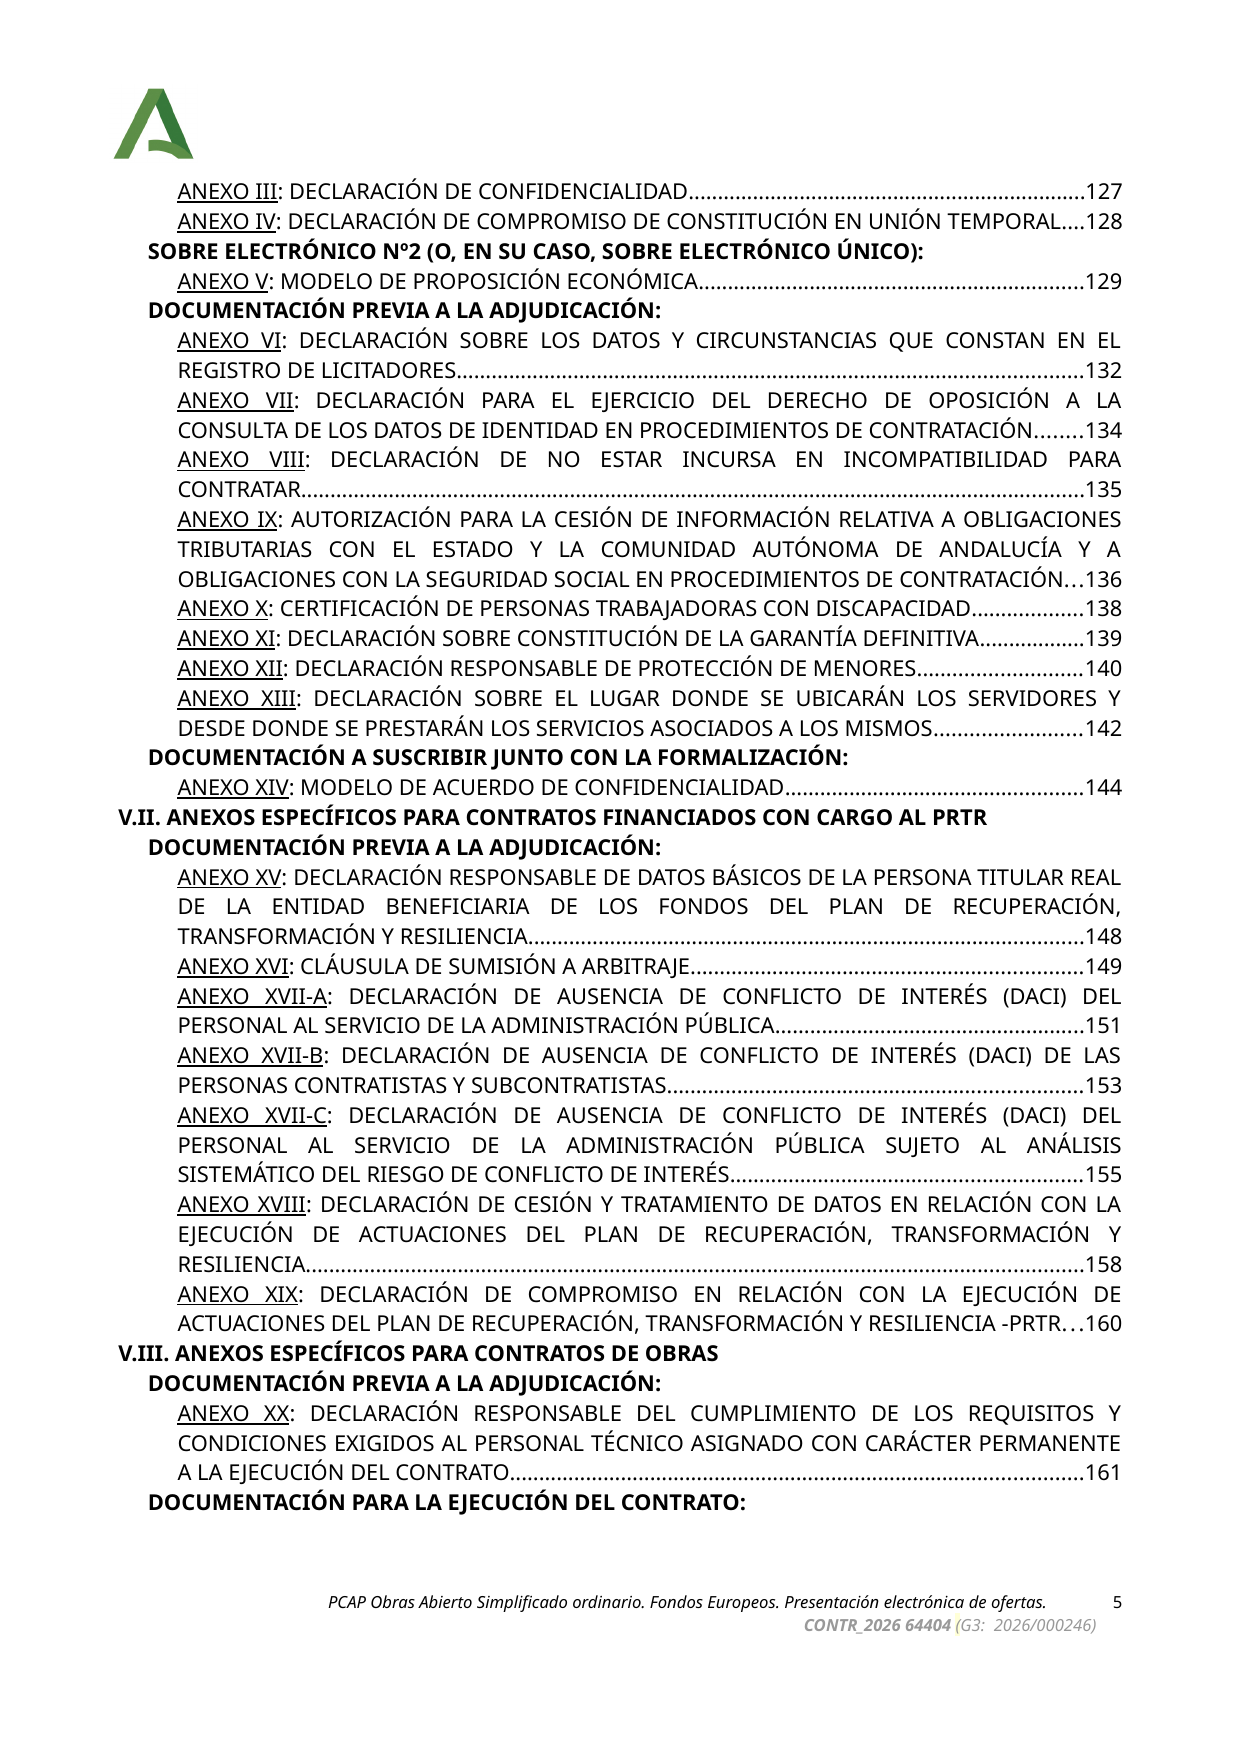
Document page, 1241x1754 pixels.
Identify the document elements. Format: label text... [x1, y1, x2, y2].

text ANEXO IX: AUTORIZACIÓN PARA LA CESIÓN DE INFORMACIÓN RELATIVA A OBLIGACIONES TRIBUTARIAS CON EL ESTADO Y LA COMUNIDAD AUTÓNOMA DE ANDALUCÍA Y A OBLIGACIONES CON LA SEGURIDAD SOCIAL EN PROCEDIMIENTOS DE CONTRATACIÓN 116 [177, 504, 1122, 593]
text ANEXO XVII-B: DECLARACIÓN DE AUSENCIA DE CONFLICTO DE INTERÉS (DACI) DE LAS PERSONAS CONTRATISTAS Y SUBCONTRATISTAS 130 [177, 1040, 1122, 1100]
text ANEXO XIV: MODELO DE ACUERDO DE CONFIDENCIALIDAD 122 [177, 772, 1122, 802]
text ANEXO XX: DECLARACIÓN RESPONSABLE DEL CUMPLIMIENTO DE LOS REQUISITOS Y CONDICIONES EXIGIDOS AL PERSONAL TÉCNICO ASIGNADO CON CARÁCTER PERMANENTE A LA EJECUCIÓN DEL CONTRATO 137 [177, 1398, 1122, 1487]
text V.II. ANEXOS ESPECÍFICOS PARA CONTRATOS FINANCIADOS CON CARGO AL PRTR [118, 802, 1122, 832]
text ANEXO XIII: DECLARACIÓN SOBRE EL LUGAR DONDE SE UBICARÁN LOS SERVIDORES Y DESDE DONDE SE PRESTARÁN LOS SERVICIOS ASOCIADOS A LOS MISMOS 120 [177, 683, 1122, 742]
text ANEXO VI: DECLARACIÓN SOBRE LOS DATOS Y CIRCUNSTANCIAS QUE CONSTAN EN EL REGISTRO DE LICITADORES⁠⁠​­ 113 [177, 325, 1122, 385]
text ANEXO VII: DECLARACIÓN PARA EL EJERCICIO DEL DERECHO DE OPOSICIÓN A LA CONSULTA DE LOS DATOS DE IDENTIDAD EN PROCEDIMIENTOS DE CONTRATACIÓN 114 [177, 385, 1122, 444]
text ANEXO IV: DECLARACIÓN DE COMPROMISO DE CONSTITUCIÓN EN UNIÓN TEMPORAL 110 [177, 206, 1122, 236]
text ANEXO III: DECLARACIÓN DE CONFIDENCIALIDAD 109 [177, 176, 1122, 206]
text ANEXO X: CERTIFICACIÓN DE PERSONAS TRABAJADORAS CON DISCAPACIDAD 117 [177, 593, 1122, 623]
text DOCUMENTACIÓN PREVIA A LA ADJUDICACIÓN: [148, 296, 1122, 325]
text DOCUMENTACIÓN PARA LA EJECUCIÓN DEL CONTRATO: [148, 1487, 1122, 1517]
text V.III. ANEXOS ESPECÍFICOS PARA CONTRATOS DE OBRAS [118, 1338, 1122, 1368]
text ANEXO V: MODELO DE PROPOSICIÓN ECONÓMICA 111 [177, 266, 1122, 296]
text DOCUMENTACIÓN PREVIA A LA ADJUDICACIÓN: [148, 1368, 1122, 1398]
text ANEXO XVII-A: DECLARACIÓN DE AUSENCIA DE CONFLICTO DE INTERÉS (DACI) DEL PERSONAL AL SERVICIO DE LA ADMINISTRACIÓN PÚBLICA 128 [177, 981, 1122, 1040]
picture [109, 84, 198, 163]
text ANEXO XVIII: DECLARACIÓN DE CESIÓN Y TRATAMIENTO DE DATOS EN RELACIÓN CON LA EJECUCIÓN DE ACTUACIONES DEL PLAN DE RECUPERACIÓN, TRANSFORMACIÓN Y RESILIENCIA 134 [177, 1189, 1122, 1279]
text ANEXO XVI: CLÁUSULA DE SUMISIÓN A ARBITRAJE 126 [177, 951, 1122, 981]
text ANEXO XI: DECLARACIÓN SOBRE CONSTITUCIÓN DE LA GARANTÍA DEFINITIVA 118 [177, 623, 1122, 653]
text ANEXO XV: DECLARACIÓN RESPONSABLE DE DATOS BÁSICOS DE LA PERSONA TITULAR REAL DE LA ENTIDAD BENEFICIARIA DE LOS FONDOS DEL PLAN DE RECUPERACIÓN, TRANSFORMACIÓN Y RESILIENCIA 125 [177, 862, 1122, 951]
text ANEXO XVII-C: DECLARACIÓN DE AUSENCIA DE CONFLICTO DE INTERÉS (DACI) DEL PERSONAL AL SERVICIO DE LA ADMINISTRACIÓN PÚBLICA SUJETO AL ANÁLISIS SISTEMÁTICO DEL RIESGO DE CONFLICTO DE INTERÉS 132 [177, 1100, 1122, 1189]
text ANEXO XIX: DECLARACIÓN DE COMPROMISO EN RELACIÓN CON LA EJECUCIÓN DE ACTUACIONES DEL PLAN DE RECUPERACIÓN, TRANSFORMACIÓN Y RESILIENCIA -PRTR 136 [177, 1279, 1122, 1338]
text DOCUMENTACIÓN PREVIA A LA ADJUDICACIÓN: [148, 832, 1122, 862]
text ANEXO XII: DECLARACIÓN RESPONSABLE DE PROTECCIÓN DE MENORES 119 [177, 653, 1122, 683]
text DOCUMENTACIÓN A SUSCRIBIR JUNTO CON LA FORMALIZACIÓN: [148, 742, 1122, 772]
text ANEXO VIII: DECLARACIÓN DE NO ESTAR INCURSA EN INCOMPATIBILIDAD PARA CONTRATAR 115 [177, 444, 1122, 504]
text SOBRE ELECTRÓNICO Nº2 (O, EN SU CASO, SOBRE ELECTRÓNICO ÚNICO): [148, 236, 1122, 266]
